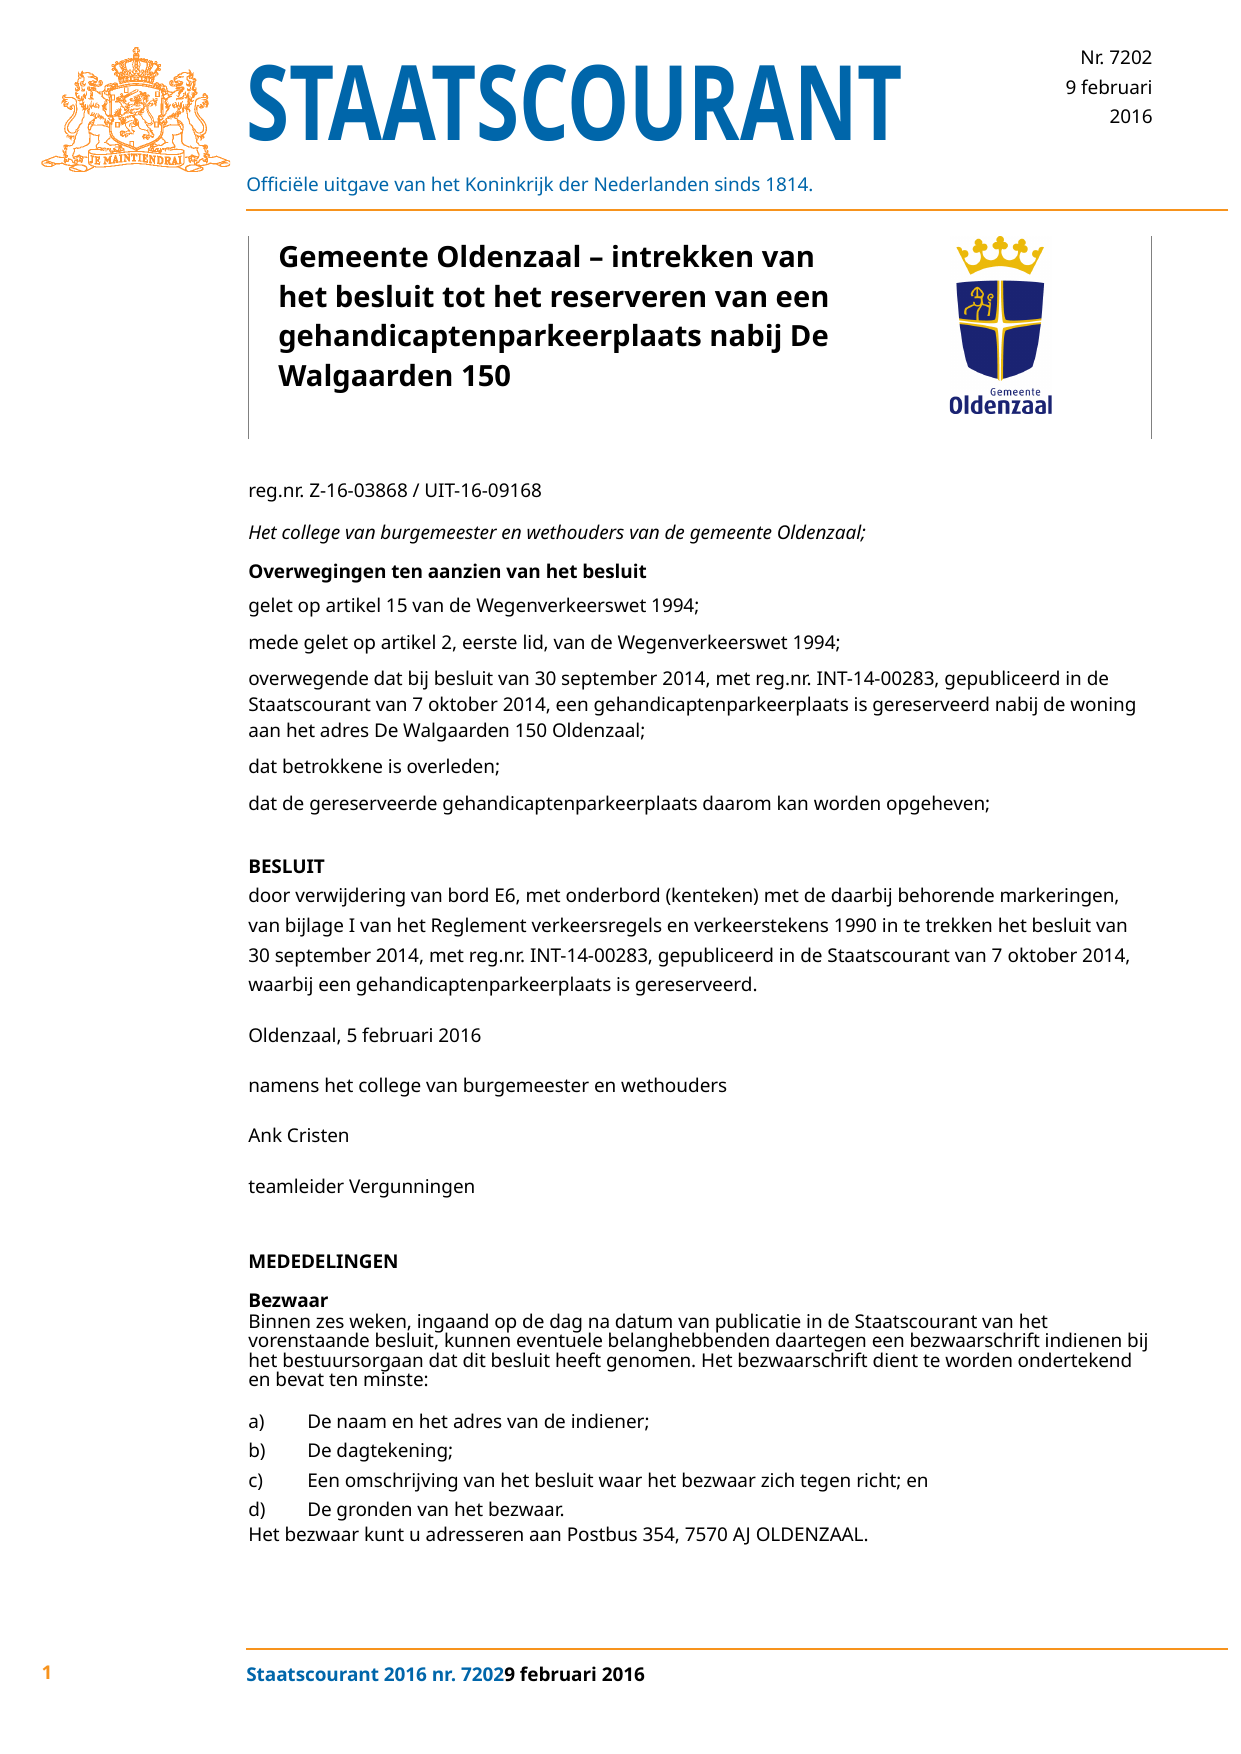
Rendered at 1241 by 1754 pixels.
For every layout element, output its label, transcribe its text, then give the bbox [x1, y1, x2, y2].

table_header Gemeente Oldenzaal – intrekken van het besluit tot het reserveren van een gehandicaptenparkeerplaats nabij De Walgaarden 150 [249, 236, 850, 439]
picture [41, 47, 231, 172]
text Oldenzaal, 5 februari 2016 [248, 1022, 1152, 1047]
text Binnen zes weken, ingaand op de dag na datum van publicatie in de Staatscourant van het vorenstaande besluit, kunnen eventuele belanghebbenden daartegen een bezwaarschrift indienen bij het bestuursorgaan dat dit besluit heeft genomen. Het bezwaarschrift dient te worden ondertekend en bevat ten minste: [248, 1313, 1152, 1390]
text dat betrokkene is overleden; [248, 754, 1152, 779]
text gelet op artikel 15 van de Wegenverkeerswet 1994; [248, 592, 1152, 618]
list De gronden van het bezwaar. [248, 1497, 1152, 1522]
text Het college van burgemeester en wethouders van de gemeente Oldenzaal; [248, 519, 1152, 544]
picture [949, 236, 1052, 414]
text door verwijdering van bord E6, met onderbord (kenteken) met de daarbij behorende markeringen, van bijlage I van het Reglement verkeersregels en verkeerstekens 1990 in te trekken het besluit van 30 september 2014, met reg.nr. INT-14-00283, gepubliceerd in de Staatscourant van 7 oktober 2014, waarbij een gehandicaptenparkeerplaats is gereserveerd. [248, 883, 1152, 997]
text BESLUIT [248, 853, 1152, 879]
text reg.nr. Z-16-03868 / UIT-16-09168 [248, 477, 1152, 503]
text namens het college van burgemeester en wethouders [248, 1072, 1152, 1098]
list De dagtekening; [248, 1437, 1152, 1463]
text MEDEDELINGEN [248, 1248, 1152, 1274]
text Ank Cristen [248, 1123, 1152, 1148]
list De naam en het adres van de indiener; [248, 1408, 1152, 1433]
table_header [850, 236, 949, 413]
text mede gelet op artikel 2, eerste lid, van de Wegenverkeerswet 1994; [248, 629, 1152, 654]
text Overwegingen ten aanzien van het besluit [248, 558, 1152, 584]
text Bezwaar [248, 1287, 1152, 1313]
text dat de gereserveerde gehandicaptenparkeerplaats daarom kan worden opgeheven; [248, 790, 1152, 816]
table_header [850, 414, 1151, 439]
text Het bezwaar kunt u adresseren aan Postbus 354, 7570 AJ OLDENZAAL. [248, 1526, 1152, 1545]
text overwegende dat bij besluit van 30 september 2014, met reg.nr. INT-14-00283, gepubliceerd in de Staatscourant van 7 oktober 2014, een gehandicaptenparkeerplaats is gereserveerd nabij de woning aan het adres De Walgaarden 150 Oldenzaal; [248, 666, 1152, 743]
text teamleider Vergunningen [248, 1173, 1152, 1199]
list Een omschrijving van het besluit waar het bezwaar zich tegen richt; en [248, 1467, 1152, 1493]
table_header [1052, 236, 1151, 413]
